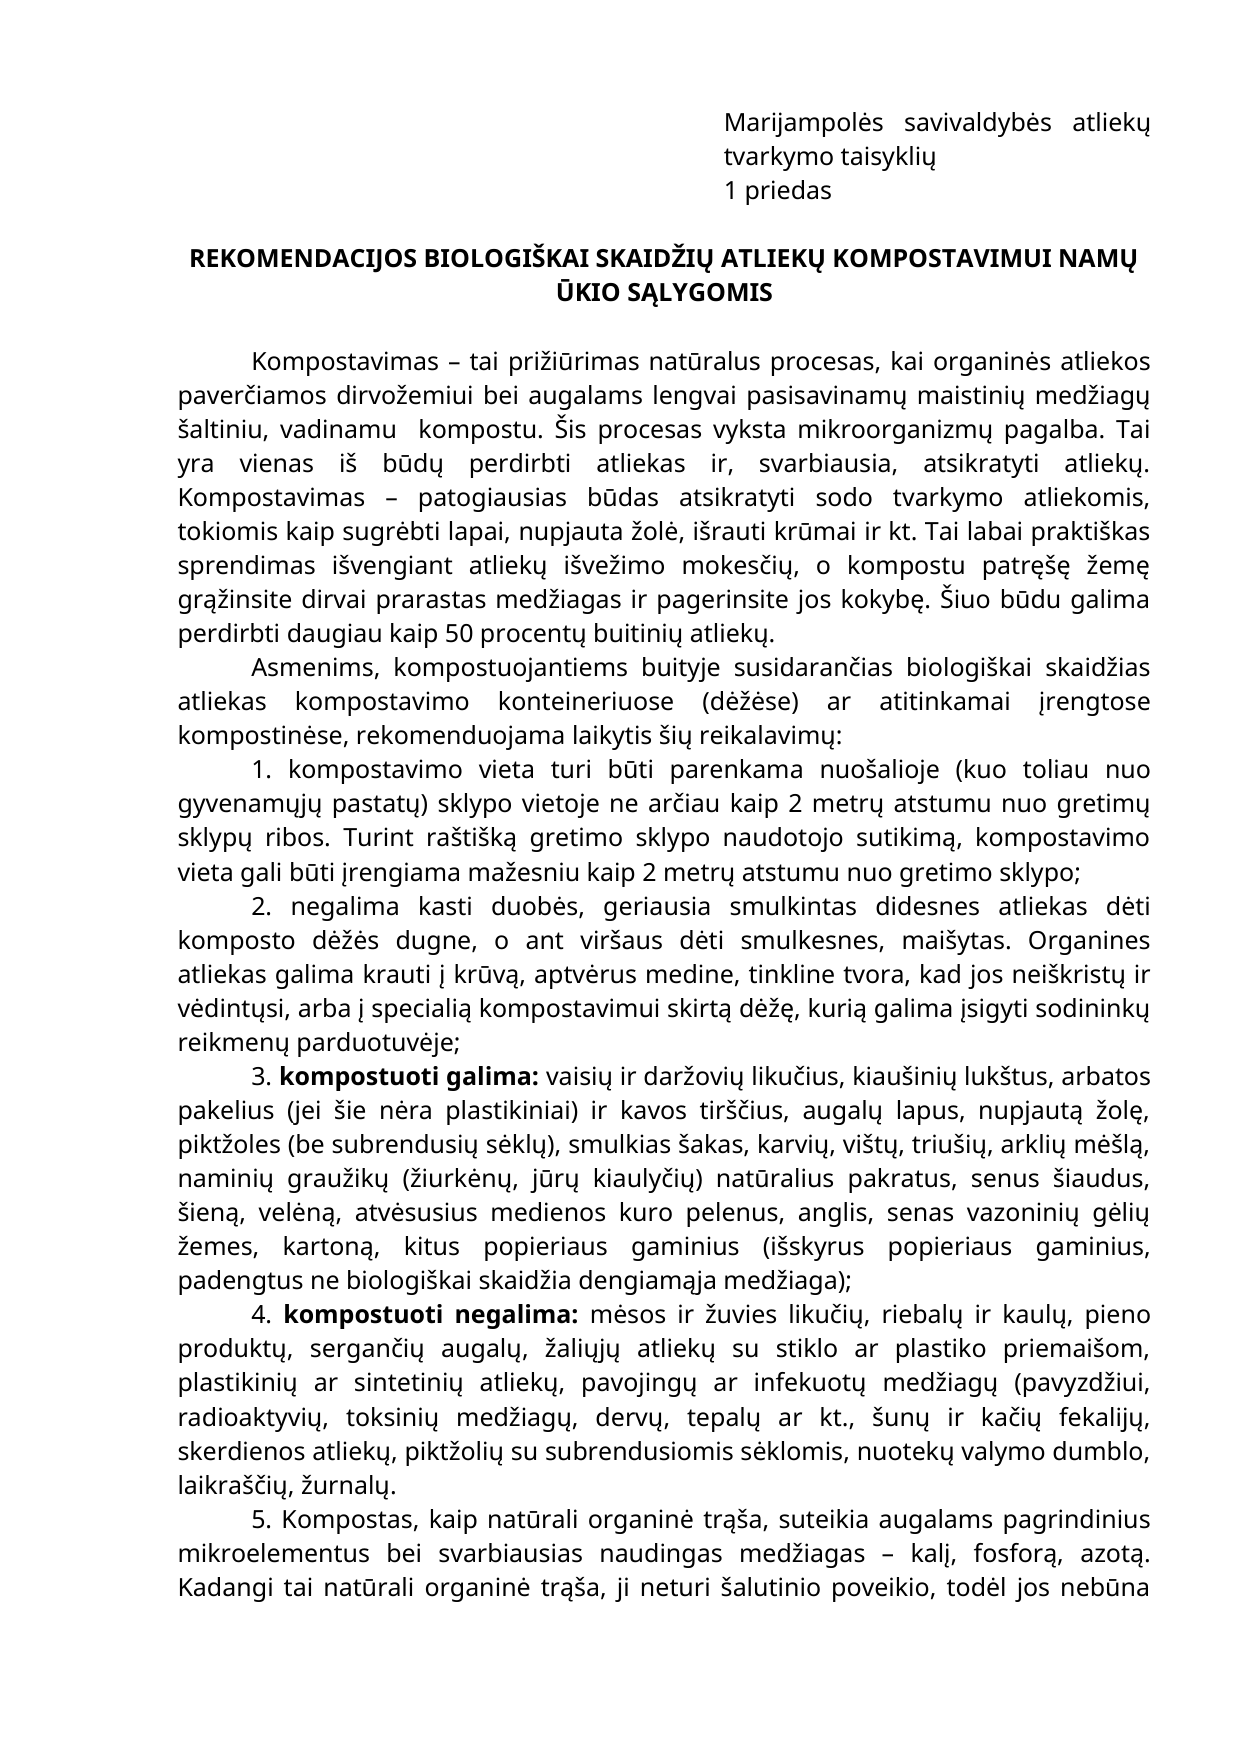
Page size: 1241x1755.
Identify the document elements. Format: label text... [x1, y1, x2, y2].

text 1 priedas [723, 173, 1151, 207]
text Kompostavimas – tai prižiūrimas natūralus procesas, kai organinės atliekos paverčiamos dirvožemiui bei augalams lengvai pasisavinamų maistinių medžiagų šaltiniu, vadinamu kompostu. Šis procesas vyksta mikroorganizmų pagalba. Tai yra vienas iš būdų perdirbti atliekas ir, svarbiausia, atsikratyti atliekų. Kompostavimas – patogiausias būdas atsikratyti sodo tvarkymo atliekomis, tokiomis kaip sugrėbti lapai, nupjauta žolė, išrauti krūmai ir kt. Tai labai praktiškas sprendimas išvengiant atliekų išvežimo mokesčių, o kompostu patręšę žemę grąžinsite dirvai prarastas medžiagas ir pagerinsite jos kokybę. Šiuo būdu galima perdirbti daugiau kaip 50 procentų buitinių atliekų. [177, 343, 1151, 650]
text Asmenims, kompostuojantiems buityje susidarančias biologiškai skaidžias atliekas kompostavimo konteineriuose (dėžėse) ar atitinkamai įrengtose kompostinėse, rekomenduojama laikytis šių reikalavimų: [177, 650, 1151, 752]
text Marijampolės savivaldybės atliekų tvarkymo taisyklių [723, 105, 1151, 173]
text 5. Kompostas, kaip natūrali organinė trąša, suteikia augalams pagrindinius mikroelementus bei svarbiausias naudingas medžiagas – kalį, fosforą, azotą. Kadangi tai natūrali organinė trąša, ji neturi šalutinio poveikio, todėl jos nebūna [177, 1501, 1151, 1603]
text 3. kompostuoti galima: vaisių ir daržovių likučius, kiaušinių lukštus, arbatos pakelius (jei šie nėra plastikiniai) ir kavos tirščius, augalų lapus, nupjautą žolę, piktžoles (be subrendusių sėklų), smulkias šakas, karvių, vištų, triušių, arklių mėšlą, naminių graužikų (žiurkėnų, jūrų kiaulyčių) natūralius pakratus, senus šiaudus, šieną, velėną, atvėsusius medienos kuro pelenus, anglis, senas vazoninių gėlių žemes, kartoną, kitus popieriaus gaminius (išskyrus popieriaus gaminius, padengtus ne biologiškai skaidžia dengiamąja medžiaga); [177, 1058, 1151, 1297]
text 1. kompostavimo vieta turi būti parenkama nuošalioje (kuo toliau nuo gyvenamųjų pastatų) sklypo vietoje ne arčiau kaip 2 metrų atstumu nuo gretimų sklypų ribos. Turint raštišką gretimo sklypo naudotojo sutikimą, kompostavimo vieta gali būti įrengiama mažesniu kaip 2 metrų atstumu nuo gretimo sklypo; [177, 752, 1151, 888]
text 2. negalima kasti duobės, geriausia smulkintas didesnes atliekas dėti komposto dėžės dugne, o ant viršaus dėti smulkesnes, maišytas. Organines atliekas galima krauti į krūvą, aptvėrus medine, tinkline tvora, kad jos neiškristų ir vėdintųsi, arba į specialią kompostavimui skirtą dėžę, kurią galima įsigyti sodininkų reikmenų parduotuvėje; [177, 888, 1151, 1058]
text REKOMENDACIJOS BIOLOGIŠKAI SKAIDŽIŲ ATLIEKŲ KOMPOSTAVIMUI NAMŲ ŪKIO SĄLYGOMIS [176, 241, 1151, 309]
text 4. kompostuoti negalima: mėsos ir žuvies likučių, riebalų ir kaulų, pieno produktų, sergančių augalų, žaliųjų atliekų su stiklo ar plastiko priemaišom, plastikinių ar sintetinių atliekų, pavojingų ar infekuotų medžiagų (pavyzdžiui, radioaktyvių, toksinių medžiagų, dervų, tepalų ar kt., šunų ir kačių fekalijų, skerdienos atliekų, piktžolių su subrendusiomis sėklomis, nuotekų valymo dumblo, laikraščių, žurnalų. [177, 1297, 1151, 1501]
